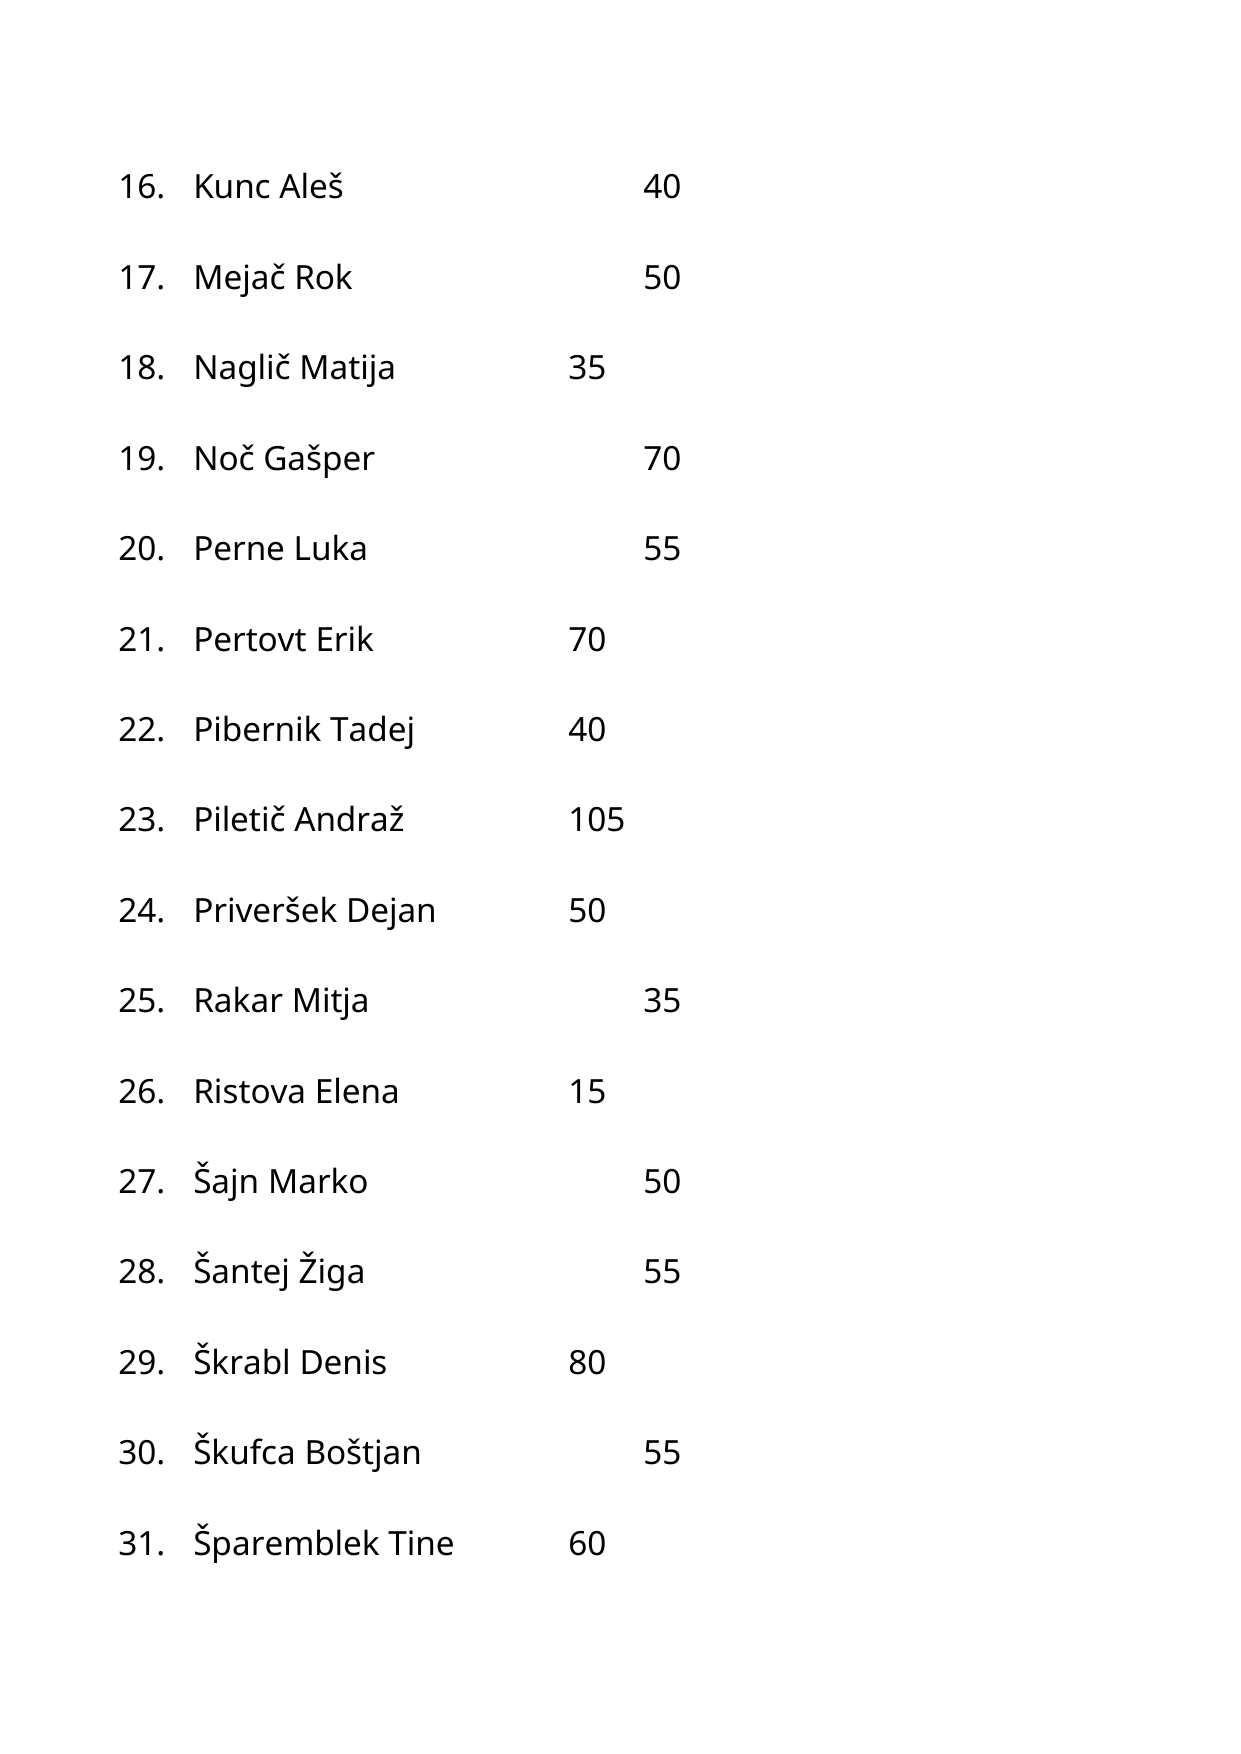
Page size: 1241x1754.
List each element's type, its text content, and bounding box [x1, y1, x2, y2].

text 31. Šparemblek Tine 60 [118, 1519, 1122, 1565]
text 19. Noč Gašper 70 [118, 434, 1122, 480]
text 27. Šajn Marko 50 [118, 1158, 1122, 1203]
text 20. Perne Luka 55 [118, 525, 1122, 570]
text 23. Piletič Andraž 105 [118, 796, 1122, 841]
text 24. Priveršek Dejan 50 [118, 887, 1122, 932]
text 26. Ristova Elena 15 [118, 1067, 1122, 1113]
text 17. Mejač Rok 50 [118, 254, 1122, 299]
text 21. Pertovt Erik 70 [118, 615, 1122, 661]
text 22. Pibernik Tadej 40 [118, 706, 1122, 751]
text 16. Kunc Aleš 40 [118, 163, 1122, 208]
text 30. Škufca Boštjan 55 [118, 1429, 1122, 1474]
text 18. Naglič Matija 35 [118, 344, 1122, 389]
text 25. Rakar Mitja 35 [118, 977, 1122, 1022]
text 29. Škrabl Denis 80 [118, 1339, 1122, 1384]
text 28. Šantej Žiga 55 [118, 1248, 1122, 1293]
